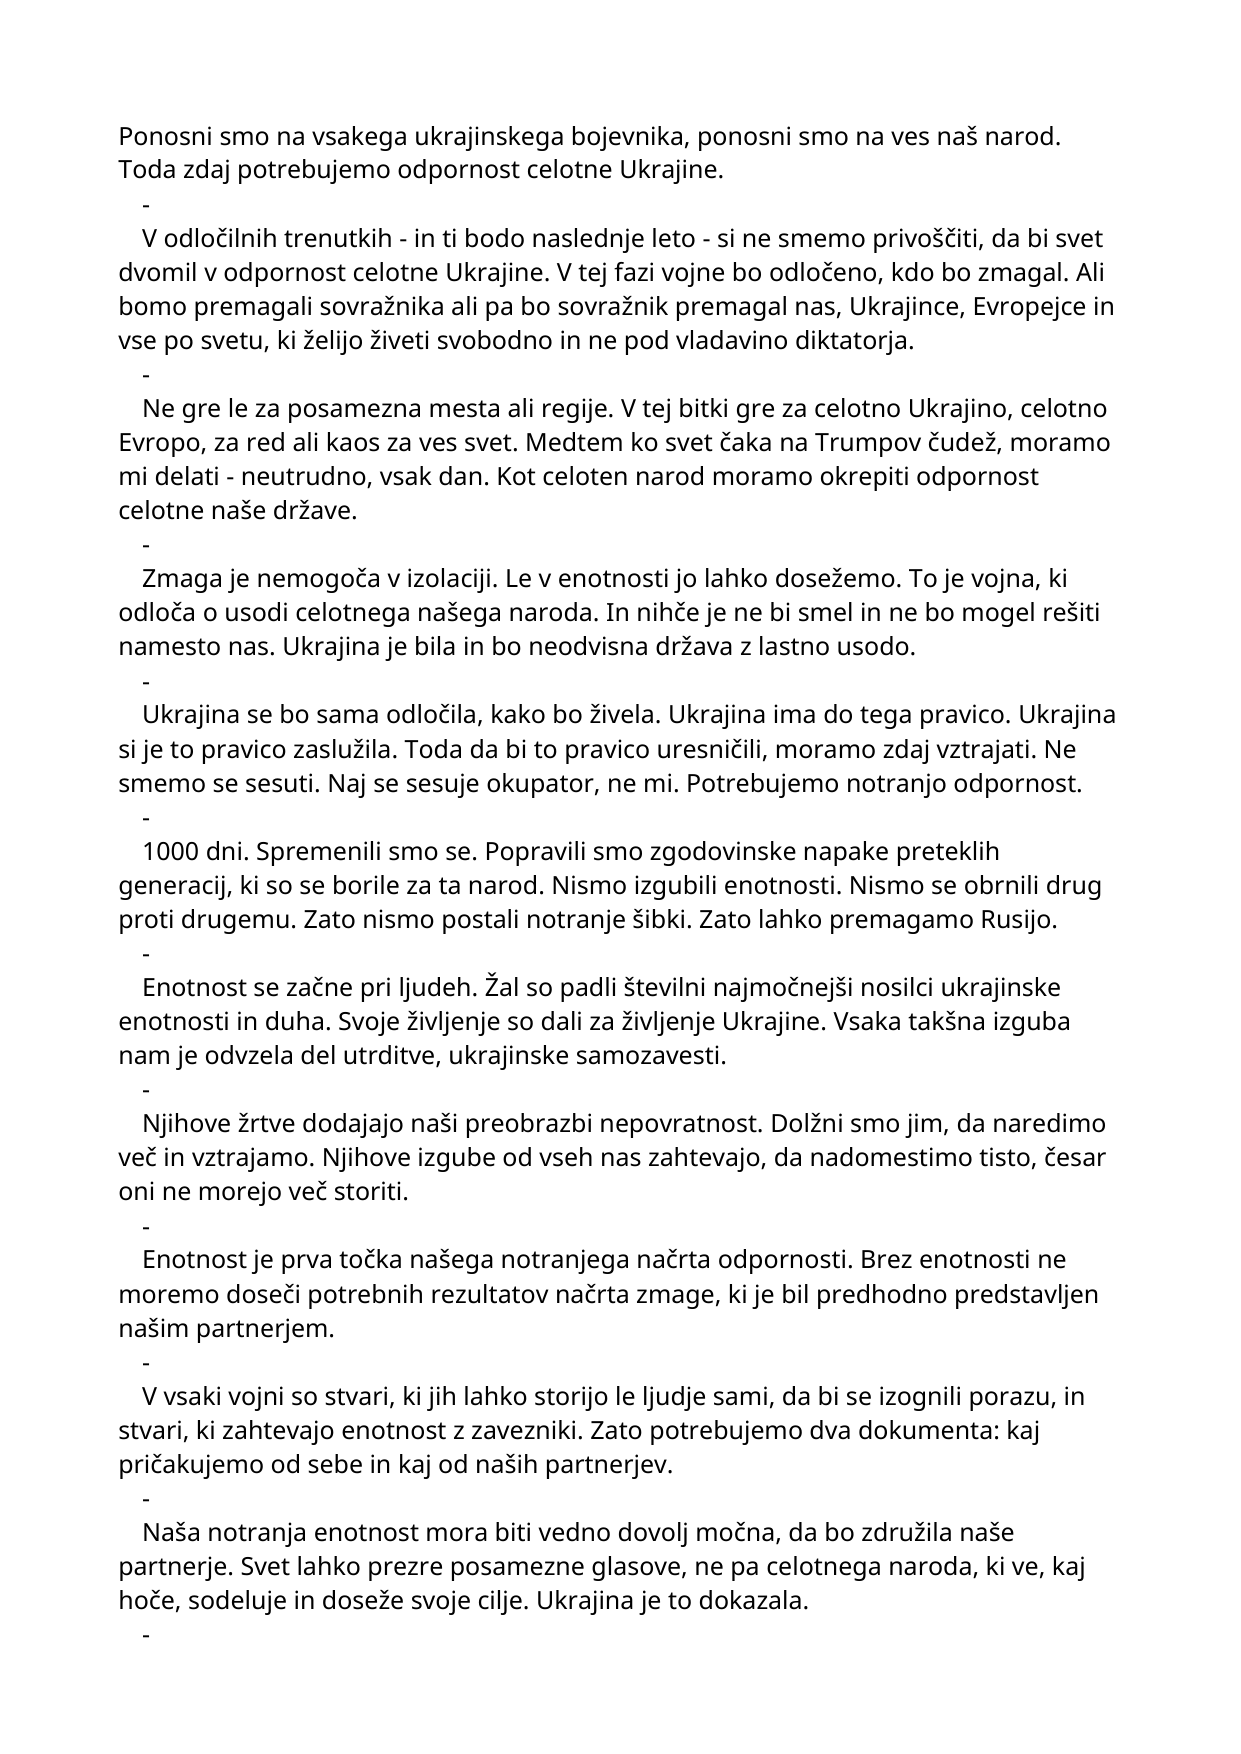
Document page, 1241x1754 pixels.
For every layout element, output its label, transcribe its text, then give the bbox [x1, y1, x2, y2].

text - [118, 1344, 1122, 1378]
text Enotnost je prva točka našega notranjega načrta odpornosti. Brez enotnosti ne moremo doseči potrebnih rezultatov načrta zmage, ki je bil predhodno predstavljen našim partnerjem. [118, 1242, 1122, 1344]
text - [118, 1072, 1122, 1106]
text V odločilnih trenutkih - in ti bodo naslednje leto - si ne smemo privoščiti, da bi svet dvomil v odpornost celotne Ukrajine. V tej fazi vojne bo odločeno, kdo bo zmagal. Ali bomo premagali sovražnika ali pa bo sovražnik premagal nas, Ukrajince, Evropejce in vse po svetu, ki želijo živeti svobodno in ne pod vladavino diktatorja. [118, 220, 1122, 357]
text V vsaki vojni so stvari, ki jih lahko storijo le ljudje sami, da bi se izognili porazu, in stvari, ki zahtevajo enotnost z zavezniki. Zato potrebujemo dva dokumenta: kaj pričakujemo od sebe in kaj od naših partnerjev. [118, 1378, 1122, 1481]
text - [118, 186, 1122, 220]
text Ukrajina se bo sama odločila, kako bo živela. Ukrajina ima do tega pravico. Ukrajina si je to pravico zaslužila. Toda da bi to pravico uresničili, moramo zdaj vztrajati. Ne smemo se sesuti. Naj se sesuje okupator, ne mi. Potrebujemo notranjo odpornost. [118, 697, 1122, 799]
text - [118, 1208, 1122, 1242]
text - [118, 1617, 1122, 1651]
text Ponosni smo na vsakega ukrajinskega bojevnika, ponosni smo na ves naš narod. Toda zdaj potrebujemo odpornost celotne Ukrajine. [118, 118, 1122, 186]
text - [118, 357, 1122, 391]
text Naša notranja enotnost mora biti vedno dovolj močna, da bo združila naše partnerje. Svet lahko prezre posamezne glasove, ne pa celotnega naroda, ki ve, kaj hoče, sodeluje in doseže svoje cilje. Ukrajina je to dokazala. [118, 1515, 1122, 1617]
text - [118, 1481, 1122, 1515]
text Enotnost se začne pri ljudeh. Žal so padli številni najmočnejši nosilci ukrajinske enotnosti in duha. Svoje življenje so dali za življenje Ukrajine. Vsaka takšna izguba nam je odvzela del utrditve, ukrajinske samozavesti. [118, 970, 1122, 1072]
text Zmaga je nemogoča v izolaciji. Le v enotnosti jo lahko dosežemo. To je vojna, ki odloča o usodi celotnega našega naroda. In nihče je ne bi smel in ne bo mogel rešiti namesto nas. Ukrajina je bila in bo neodvisna država z lastno usodo. [118, 561, 1122, 663]
text 1000 dni. Spremenili smo se. Popravili smo zgodovinske napake preteklih generacij, ki so se borile za ta narod. Nismo izgubili enotnosti. Nismo se obrnili drug proti drugemu. Zato nismo postali notranje šibki. Zato lahko premagamo Rusijo. [118, 833, 1122, 936]
text Njihove žrtve dodajajo naši preobrazbi nepovratnost. Dolžni smo jim, da naredimo več in vztrajamo. Njihove izgube od vseh nas zahtevajo, da nadomestimo tisto, česar oni ne morejo več storiti. [118, 1106, 1122, 1208]
text - [118, 527, 1122, 561]
text - [118, 663, 1122, 697]
text - [118, 799, 1122, 833]
text Ne gre le za posamezna mesta ali regije. V tej bitki gre za celotno Ukrajino, celotno Evropo, za red ali kaos za ves svet. Medtem ko svet čaka na Trumpov čudež, moramo mi delati - neutrudno, vsak dan. Kot celoten narod moramo okrepiti odpornost celotne naše države. [118, 391, 1122, 527]
text - [118, 936, 1122, 970]
